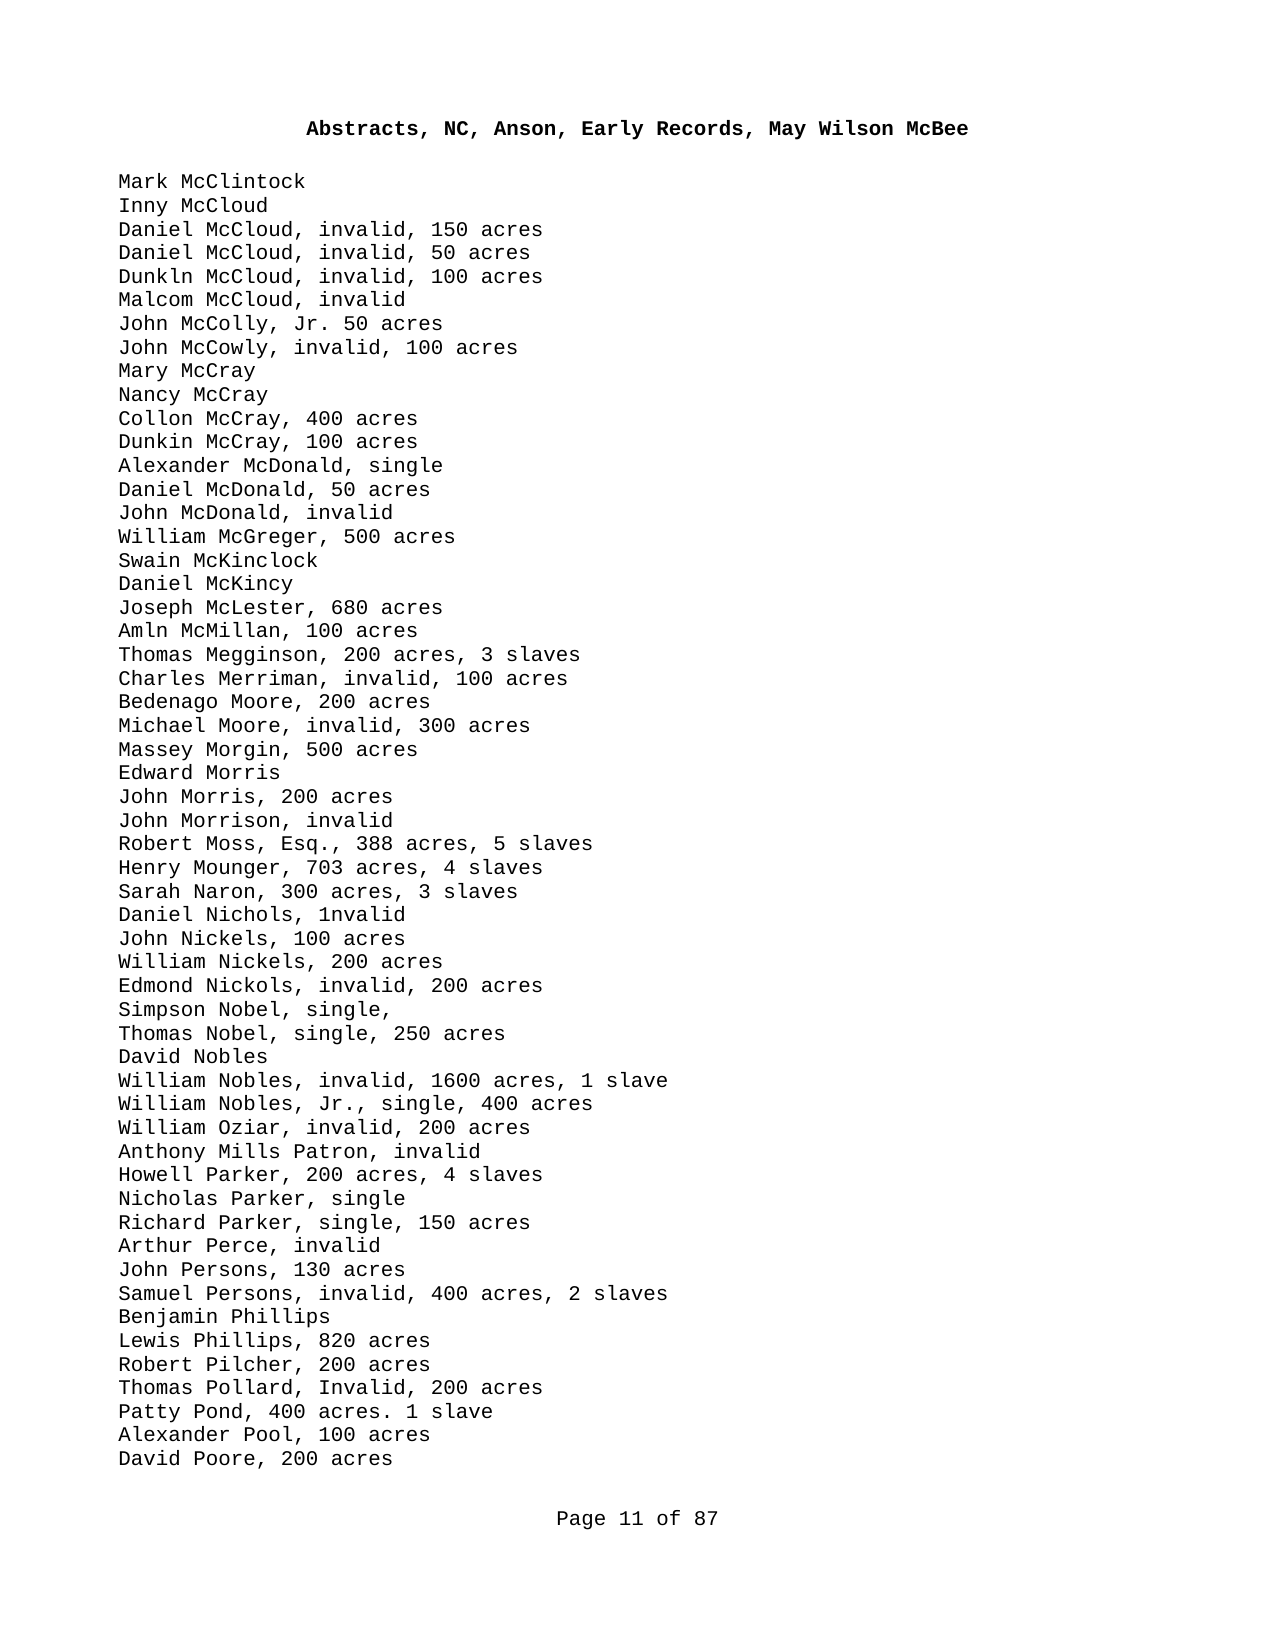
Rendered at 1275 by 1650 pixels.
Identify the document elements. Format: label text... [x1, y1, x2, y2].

text Collon McCray, 400 acres [118, 408, 1157, 431]
text Thomas Megginson, 200 acres, 3 slaves [118, 644, 1157, 668]
text Charles Merriman, invalid, 100 acres [118, 668, 1157, 691]
text Thomas Nobel, single, 250 acres [118, 1022, 1157, 1046]
text David Poore, 200 acres [118, 1448, 1157, 1472]
text David Nobles [118, 1046, 1157, 1070]
text Mark McClintock [118, 171, 1157, 195]
text Henry Mounger, 703 acres, 4 slaves [118, 857, 1157, 881]
text Swain McKinclock [118, 549, 1157, 573]
text William Nobles, invalid, 1600 acres, 1 slave [118, 1070, 1157, 1093]
text Richard Parker, single, 150 acres [118, 1212, 1157, 1235]
text Arthur Perce, invalid [118, 1235, 1157, 1259]
text Daniel McKincy [118, 573, 1157, 597]
text Alexander McDonald, single [118, 455, 1157, 479]
text Dunkln McCloud, invalid, 100 acres [118, 266, 1157, 289]
text Amln McMillan, 100 acres [118, 621, 1157, 644]
text Malcom McCloud, invalid [118, 289, 1157, 313]
text Robert Pilcher, 200 acres [118, 1353, 1157, 1377]
text Inny McCloud [118, 195, 1157, 218]
text Massey Morgin, 500 acres [118, 739, 1157, 762]
text Nicholas Parker, single [118, 1188, 1157, 1212]
text William Oziar, invalid, 200 acres [118, 1117, 1157, 1141]
text Anthony Mills Patron, invalid [118, 1141, 1157, 1164]
text Daniel McDonald, 50 acres [118, 479, 1157, 502]
text John McDonald, invalid [118, 502, 1157, 526]
text William Nickels, 200 acres [118, 952, 1157, 975]
text John Morris, 200 acres [118, 786, 1157, 810]
text Bedenago Moore, 200 acres [118, 691, 1157, 715]
text Daniel McCloud, invalid, 150 acres [118, 218, 1157, 242]
text Mary McCray [118, 360, 1157, 384]
text John Nickels, 100 acres [118, 928, 1157, 952]
text Benjamin Phillips [118, 1306, 1157, 1330]
text Nancy McCray [118, 384, 1157, 408]
text Robert Moss, Esq., 388 acres, 5 slaves [118, 833, 1157, 857]
text William Nobles, Jr., single, 400 acres [118, 1093, 1157, 1117]
text William McGreger, 500 acres [118, 526, 1157, 549]
text Sarah Naron, 300 acres, 3 slaves [118, 881, 1157, 904]
text Thomas Pollard, Invalid, 200 acres [118, 1377, 1157, 1401]
text Howell Parker, 200 acres, 4 slaves [118, 1164, 1157, 1188]
text Edward Morris [118, 762, 1157, 786]
text Alexander Pool, 100 acres [118, 1424, 1157, 1448]
text Simpson Nobel, single, [118, 999, 1157, 1022]
text Dunkin McCray, 100 acres [118, 431, 1157, 455]
text Patty Pond, 400 acres. 1 slave [118, 1401, 1157, 1424]
text John McCowly, invalid, 100 acres [118, 337, 1157, 360]
text John McColly, Jr. 50 acres [118, 313, 1157, 337]
text Daniel McCloud, invalid, 50 acres [118, 242, 1157, 266]
text John Persons, 130 acres [118, 1259, 1157, 1283]
text Michael Moore, invalid, 300 acres [118, 715, 1157, 739]
text John Morrison, invalid [118, 810, 1157, 833]
text Edmond Nickols, invalid, 200 acres [118, 975, 1157, 999]
text Daniel Nichols, 1nvalid [118, 904, 1157, 928]
text Samuel Persons, invalid, 400 acres, 2 slaves [118, 1283, 1157, 1306]
text Joseph McLester, 680 acres [118, 597, 1157, 621]
text Lewis Phillips, 820 acres [118, 1330, 1157, 1353]
